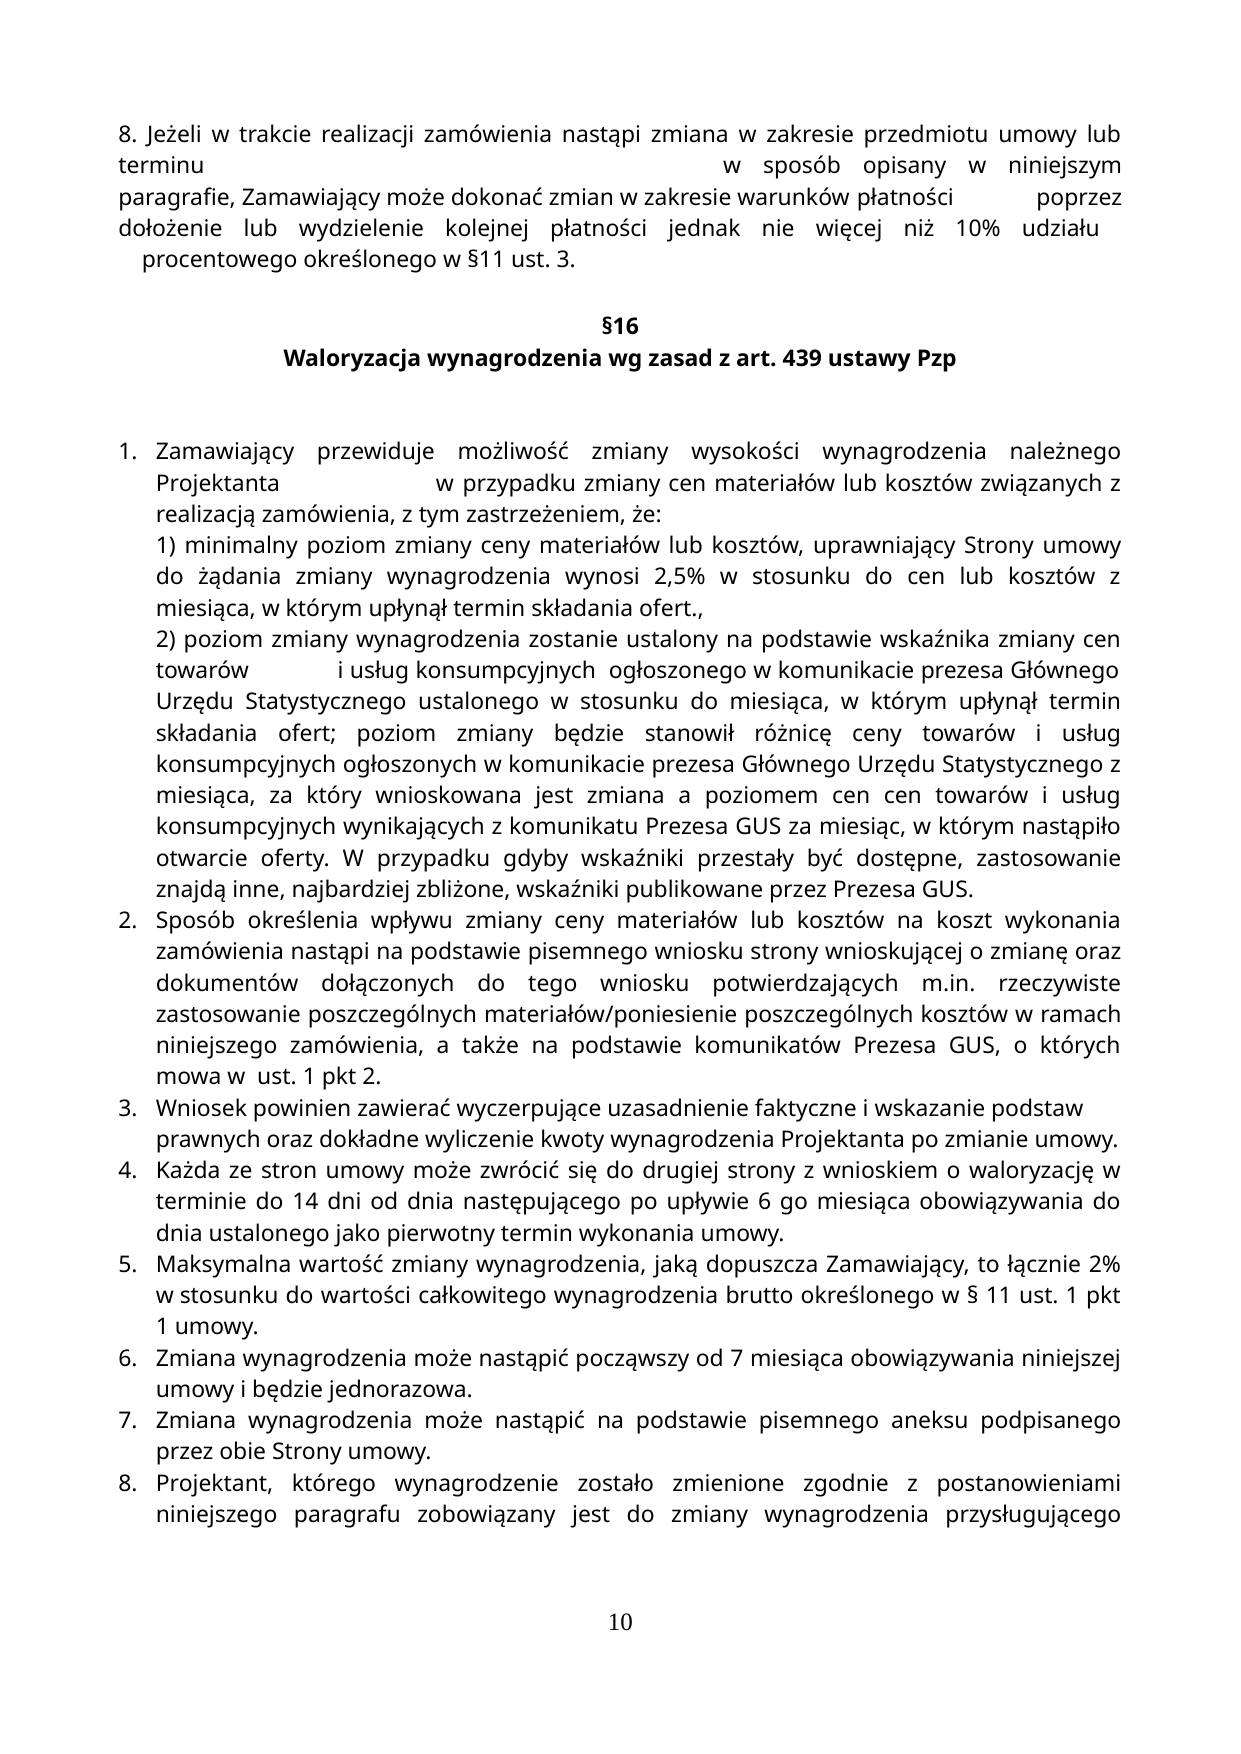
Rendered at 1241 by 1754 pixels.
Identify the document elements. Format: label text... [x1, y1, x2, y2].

list Zmiana wynagrodzenia może nastąpić na podstawie pisemnego aneksu podpisanego przez obie Strony umowy. [118, 1404, 1122, 1467]
list 8. Jeżeli w trakcie realizacji zamówienia nastąpi zmiana w zakresie przedmiotu umowy lub terminu w sposób opisany w niniejszym paragrafie, Zamawiający może dokonać zmian w zakresie warunków płatności poprzez dołożenie lub wydzielenie kolejnej płatności jednak nie więcej niż 10% udziału procentowego określonego w §11 ust. 3. [118, 118, 1122, 274]
list Zmiana wynagrodzenia może nastąpić począwszy od 7 miesiąca obowiązywania niniejszej umowy i będzie jednorazowa. [118, 1342, 1122, 1404]
list 1) minimalny poziom zmiany ceny materiałów lub kosztów, uprawniający Strony umowy do żądania zmiany wynagrodzenia wynosi 2,5% w stosunku do cen lub kosztów z miesiąca, w którym upłynął termin składania ofert., [118, 529, 1122, 623]
list 2) poziom zmiany wynagrodzenia zostanie ustalony na podstawie wskaźnika zmiany cen towarów i usług konsumpcyjnych ogłoszonego w komunikacie prezesa Głównego Urzędu Statystycznego ustalonego w stosunku do miesiąca, w którym upłynął termin składania ofert; poziom zmiany będzie stanowił różnicę ceny towarów i usług konsumpcyjnych ogłoszonych w komunikacie prezesa Głównego Urzędu Statystycznego z miesiąca, za który wnioskowana jest zmiana a poziomem cen cen towarów i usług konsumpcyjnych wynikających z komunikatu Prezesa GUS za miesiąc, w którym nastąpiło otwarcie oferty. W przypadku gdyby wskaźniki przestały być dostępne, zastosowanie znajdą inne, najbardziej zbliżone, wskaźniki publikowane przez Prezesa GUS. [118, 623, 1122, 904]
list Zamawiający przewiduje możliwość zmiany wysokości wynagrodzenia należnego Projektanta w przypadku zmiany cen materiałów lub kosztów związanych z realizacją zamówienia, z tym zastrzeżeniem, że: [118, 435, 1122, 529]
list Maksymalna wartość zmiany wynagrodzenia, jaką dopuszcza Zamawiający, to łącznie 2% w stosunku do wartości całkowitego wynagrodzenia brutto określonego w § 11 ust. 1 pkt 1 umowy. [118, 1248, 1122, 1342]
list Projektant, którego wynagrodzenie zostało zmienione zgodnie z postanowieniami niniejszego paragrafu zobowiązany jest do zmiany wynagrodzenia przysługującego [118, 1467, 1122, 1529]
text §16 [118, 310, 1122, 342]
list Sposób określenia wpływu zmiany ceny materiałów lub kosztów na koszt wykonania zamówienia nastąpi na podstawie pisemnego wniosku strony wnioskującej o zmianę oraz dokumentów dołączonych do tego wniosku potwierdzających m.in. rzeczywiste zastosowanie poszczególnych materiałów/poniesienie poszczególnych kosztów w ramach niniejszego zamówienia, a także na podstawie komunikatów Prezesa GUS, o których mowa w ust. 1 pkt 2. [118, 904, 1122, 1092]
list Wniosek powinien zawierać wyczerpujące uzasadnienie faktyczne i wskazanie podstaw prawnych oraz dokładne wyliczenie kwoty wynagrodzenia Projektanta po zmianie umowy. [118, 1092, 1122, 1154]
list Każda ze stron umowy może zwrócić się do drugiej strony z wnioskiem o waloryzację w terminie do 14 dni od dnia następującego po upływie 6 go miesiąca obowiązywania do dnia ustalonego jako pierwotny termin wykonania umowy. [118, 1154, 1122, 1248]
text Waloryzacja wynagrodzenia wg zasad z art. 439 ustawy Pzp [118, 342, 1122, 373]
